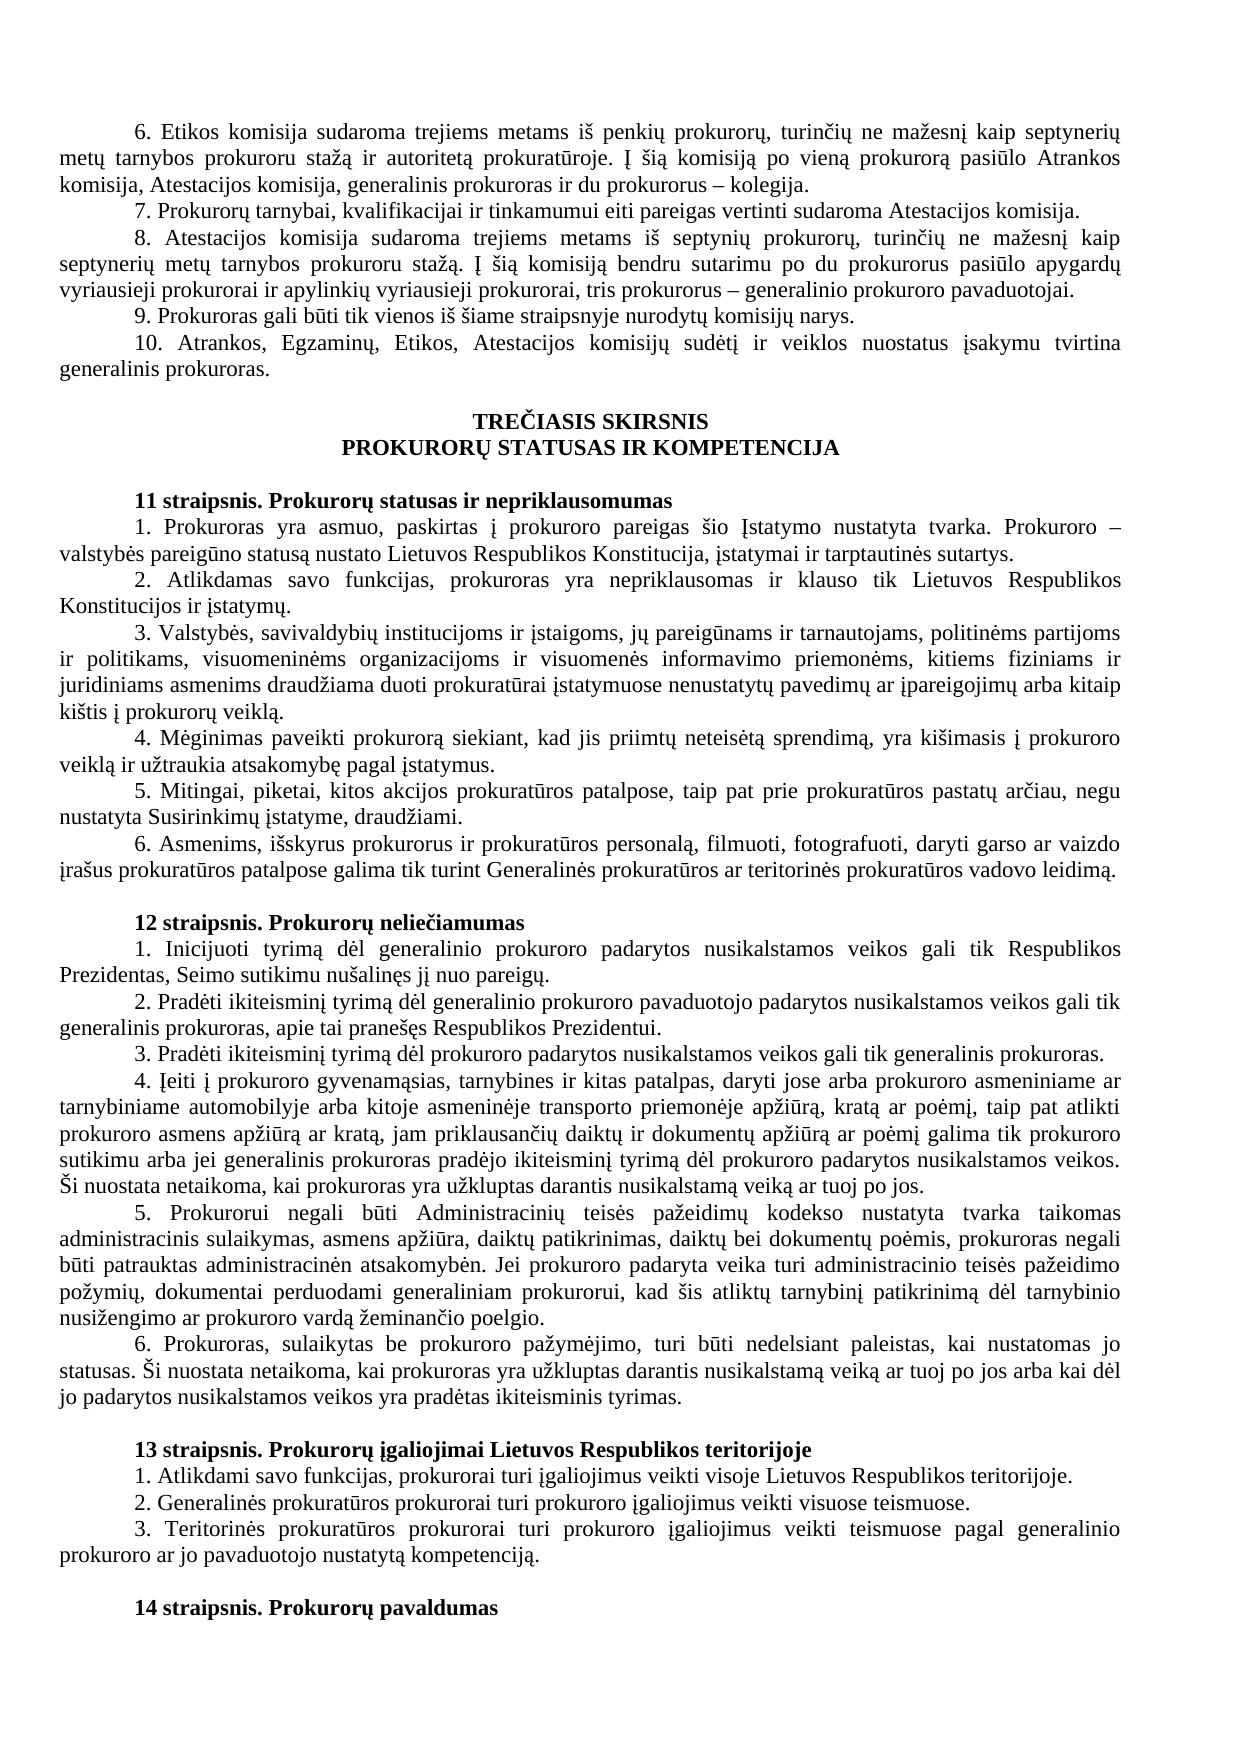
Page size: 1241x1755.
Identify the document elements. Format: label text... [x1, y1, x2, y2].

text 2. Pradėti ikiteisminį tyrimą dėl generalinio prokuroro pavaduotojo padarytos nusikalstamos veikos gali tik generalinis prokuroras, apie tai pranešęs Respublikos Prezidentui. [59, 988, 1122, 1041]
text 2. Generalinės prokuratūros prokurorai turi prokuroro įgaliojimus veikti visuose teismuose. [59, 1488, 1122, 1515]
text 6. Etikos komisija sudaroma trejiems metams iš penkių prokurorų, turinčių ne mažesnį kaip septynerių metų tarnybos prokuroru stažą ir autoritetą prokuratūroje. Į šią komisiją po vieną prokurorą pasiūlo Atrankos komisija, Atestacijos komisija, generalinis prokuroras ir du prokurorus – kolegija. [59, 118, 1122, 197]
text 12 straipsnis. Prokurorų neliečiamumas [59, 909, 1122, 935]
text 3. Valstybės, savivaldybių institucijoms ir įstaigoms, jų pareigūnams ir tarnautojams, politinėms partijoms ir politikams, visuomeninėms organizacijoms ir visuomenės informavimo priemonėms, kitiems fiziniams ir juridiniams asmenims draudžiama duoti prokuratūrai įstatymuose nenustatytų pavedimų ar įpareigojimų arba kitaip kištis į prokurorų veiklą. [59, 619, 1122, 724]
text 6. Prokuroras, sulaikytas be prokuroro pažymėjimo, turi būti nedelsiant paleistas, kai nustatomas jo statusas. Ši nuostata netaikoma, kai prokuroras yra užkluptas darantis nusikalstamą veiką ar tuoj po jos arba kai dėl jo padarytos nusikalstamos veikos yra pradėtas ikiteisminis tyrimas. [59, 1330, 1122, 1409]
text 1. Prokuroras yra asmuo, paskirtas į prokuroro pareigas šio Įstatymo nustatyta tvarka. Prokuroro – valstybės pareigūno statusą nustato Lietuvos Respublikos Konstitucija, įstatymai ir tarptautinės sutartys. [59, 513, 1122, 566]
text 4. Mėginimas paveikti prokurorą siekiant, kad jis priimtų neteisėtą sprendimą, yra kišimasis į prokuroro veiklą ir užtraukia atsakomybę pagal įstatymus. [59, 724, 1122, 777]
text 5. Mitingai, piketai, kitos akcijos prokuratūros patalpose, taip pat prie prokuratūros pastatų arčiau, negu nustatyta Susirinkimų įstatyme, draudžiami. [59, 777, 1122, 830]
text 11 straipsnis. Prokurorų statusas ir nepriklausomumas [59, 487, 1122, 513]
text 13 straipsnis. Prokurorų įgaliojimai Lietuvos Respublikos teritorijoje [59, 1436, 1122, 1462]
subtitle trečiasIS SKIRSNIS [59, 408, 1122, 434]
text 1. Inicijuoti tyrimą dėl generalinio prokuroro padarytos nusikalstamos veikos gali tik Respublikos Prezidentas, Seimo sutikimu nušalinęs jį nuo pareigų. [59, 935, 1122, 988]
text 3. Teritorinės prokuratūros prokurorai turi prokuroro įgaliojimus veikti teismuose pagal generalinio prokuroro ar jo pavaduotojo nustatytą kompetenciją. [59, 1515, 1122, 1568]
text 4. Įeiti į prokuroro gyvenamąsias, tarnybines ir kitas patalpas, daryti jose arba prokuroro asmeniniame ar tarnybiniame automobilyje arba kitoje asmeninėje transporto priemonėje apžiūrą, kratą ar poėmį, taip pat atlikti prokuroro asmens apžiūrą ar kratą, jam priklausančių daiktų ir dokumentų apžiūrą ar poėmį galima tik prokuroro sutikimu arba jei generalinis prokuroras pradėjo ikiteisminį tyrimą dėl prokuroro padarytos nusikalstamos veikos. Ši nuostata netaikoma, kai prokuroras yra užkluptas darantis nusikalstamą veiką ar tuoj po jos. [59, 1067, 1122, 1199]
text 8. Atestacijos komisija sudaroma trejiems metams iš septynių prokurorų, turinčių ne mažesnį kaip septynerių metų tarnybos prokuroru stažą. Į šią komisiją bendru sutarimu po du prokurorus pasiūlo apygardų vyriausieji prokurorai ir apylinkių vyriausieji prokurorai, tris prokurorus – generalinio prokuroro pavaduotojai. [59, 223, 1122, 303]
text 6. Asmenims, išskyrus prokurorus ir prokuratūros personalą, filmuoti, fotografuoti, daryti garso ar vaizdo įrašus prokuratūros patalpose galima tik turint Generalinės prokuratūros ar teritorinės prokuratūros vadovo leidimą. [59, 830, 1122, 882]
text 7. Prokurorų tarnybai, kvalifikacijai ir tinkamumui eiti pareigas vertinti sudaroma Atestacijos komisija. [59, 197, 1122, 223]
text 14 straipsnis. Prokurorų pavaldumas [59, 1594, 1122, 1620]
text 2. Atlikdamas savo funkcijas, prokuroras yra nepriklausomas ir klauso tik Lietuvos Respublikos Konstitucijos ir įstatymų. [59, 566, 1122, 619]
text 9. Prokuroras gali būti tik vienos iš šiame straipsnyje nurodytų komisijų narys. [59, 303, 1122, 329]
text 10. Atrankos, Egzaminų, Etikos, Atestacijos komisijų sudėtį ir veiklos nuostatus įsakymu tvirtina generalinis prokuroras. [59, 329, 1122, 382]
text 1. Atlikdami savo funkcijas, prokurorai turi įgaliojimus veikti visoje Lietuvos Respublikos teritorijoje. [59, 1462, 1122, 1488]
subtitle PROKURORŲ statusas ir kompetencija [59, 434, 1122, 461]
text 5. Prokurorui negali būti Administracinių teisės pažeidimų kodekso nustatyta tvarka taikomas administracinis sulaikymas, asmens apžiūra, daiktų patikrinimas, daiktų bei dokumentų poėmis, prokuroras negali būti patrauktas administracinėn atsakomybėn. Jei prokuroro padaryta veika turi administracinio teisės pažeidimo požymių, dokumentai perduodami generaliniam prokurorui, kad šis atliktų tarnybinį patikrinimą dėl tarnybinio nusižengimo ar prokuroro vardą žeminančio poelgio. [59, 1199, 1122, 1330]
text 3. Pradėti ikiteisminį tyrimą dėl prokuroro padarytos nusikalstamos veikos gali tik generalinis prokuroras. [59, 1041, 1122, 1067]
